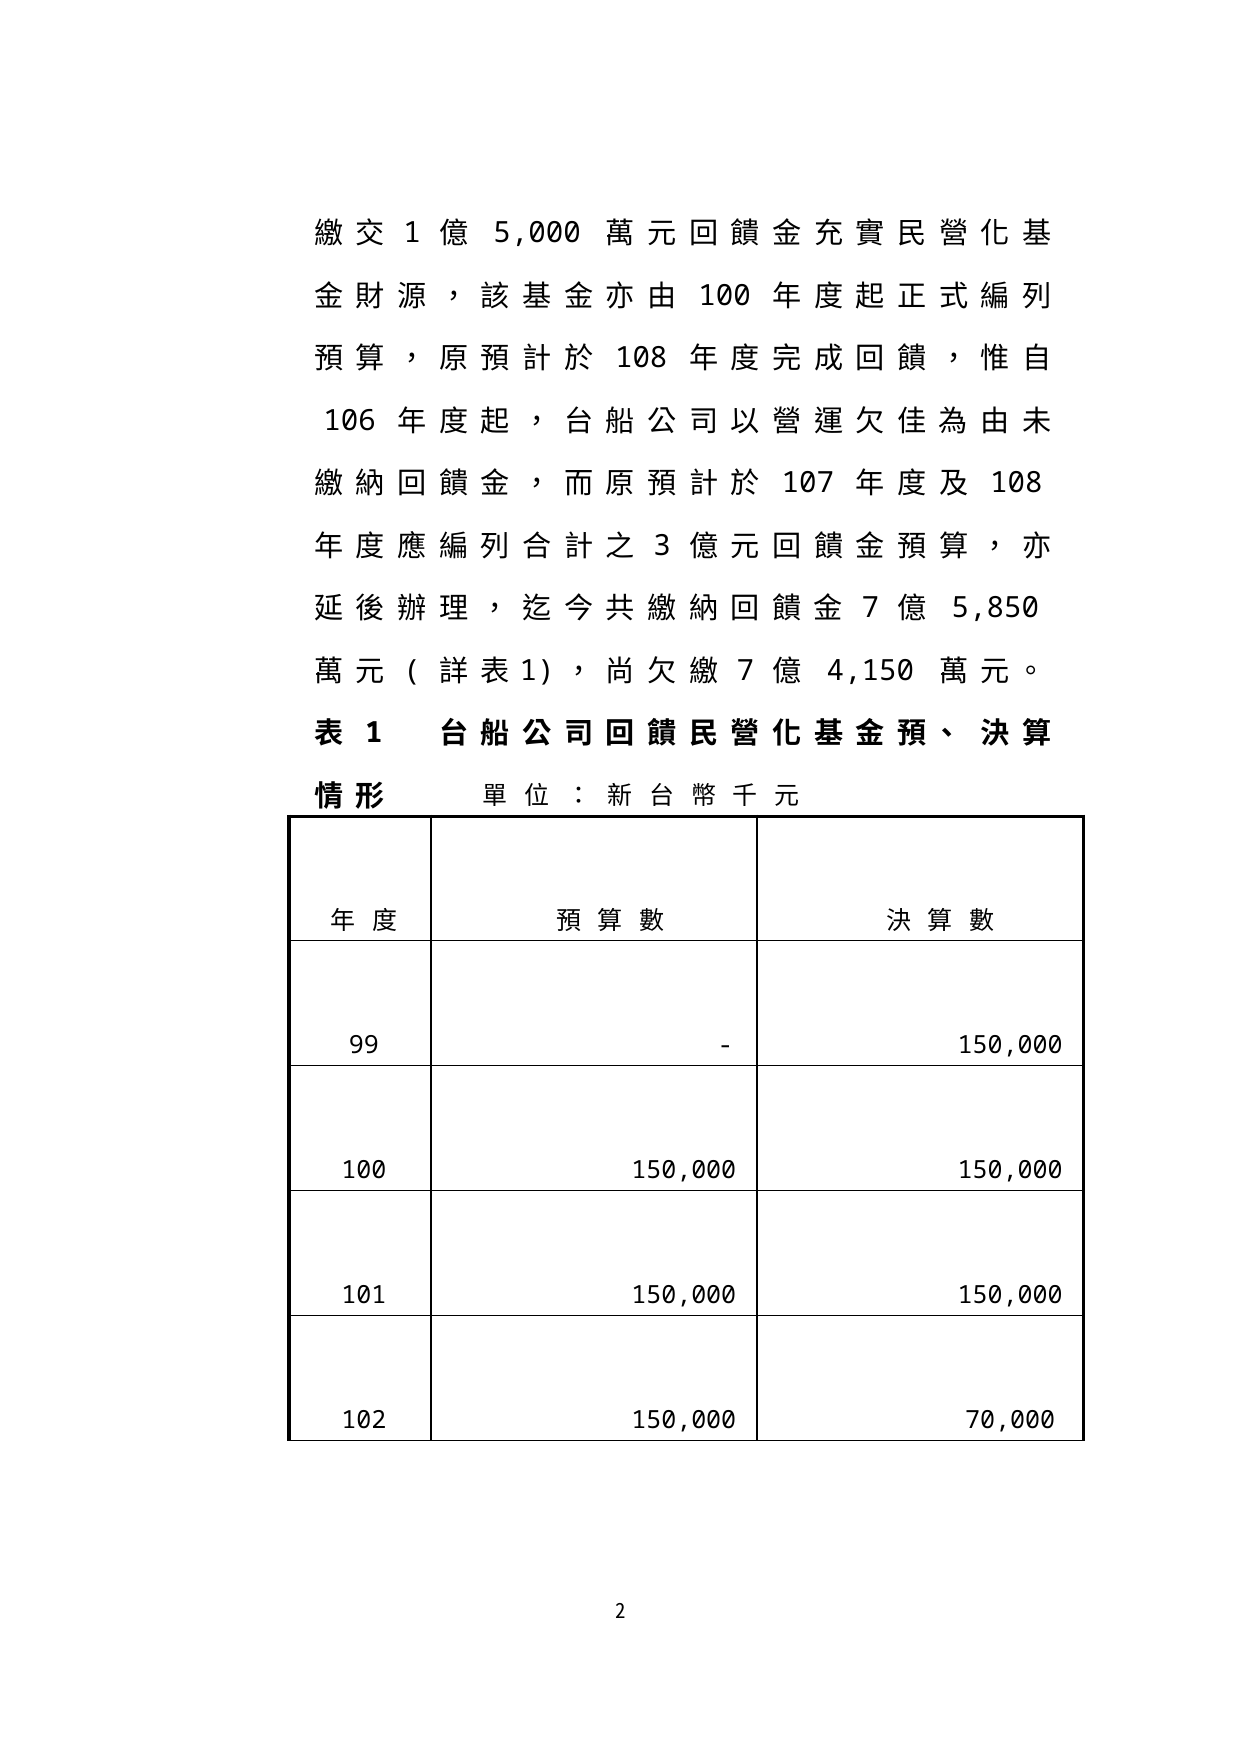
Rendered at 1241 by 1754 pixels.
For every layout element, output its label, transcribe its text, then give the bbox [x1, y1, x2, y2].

table_cell 150,000 [758, 1191, 1082, 1314]
table_cell 102 [291, 1316, 430, 1439]
table_cell 150,000 [432, 1066, 756, 1189]
table_cell 70,000 [758, 1316, 1082, 1439]
text 繳交1億5,000萬元回饋金充實民營化基金財源，該基金亦由100年度起正式編列預算，原預計於108年度完成回饋，惟自106年度起，台船公司以營運欠佳為由未繳納回饋金，而原預計於107年度及108年度應編列合計之3億元回饋金預算，亦延後辦理，迄今共繳納回饋金7億5,850萬元(詳表1)，尚欠繳7億4,150萬元。 [271, 189, 1058, 689]
table_cell 99 [291, 941, 430, 1064]
table_header 決算數 [758, 818, 1082, 939]
table_cell 100 [291, 1066, 430, 1189]
table_cell 150,000 [758, 1066, 1082, 1189]
table_cell - [432, 941, 756, 1064]
table_header 年度 [291, 818, 430, 939]
text 表1 台船公司回饋民營化基金預、決算情形 單位：新台幣千元 [274, 689, 1065, 814]
table_cell 101 [291, 1191, 430, 1314]
table_cell 150,000 [432, 1191, 756, 1314]
table_header 預算數 [432, 818, 756, 939]
table_cell 150,000 [432, 1316, 756, 1439]
table_cell 150,000 [758, 941, 1082, 1064]
